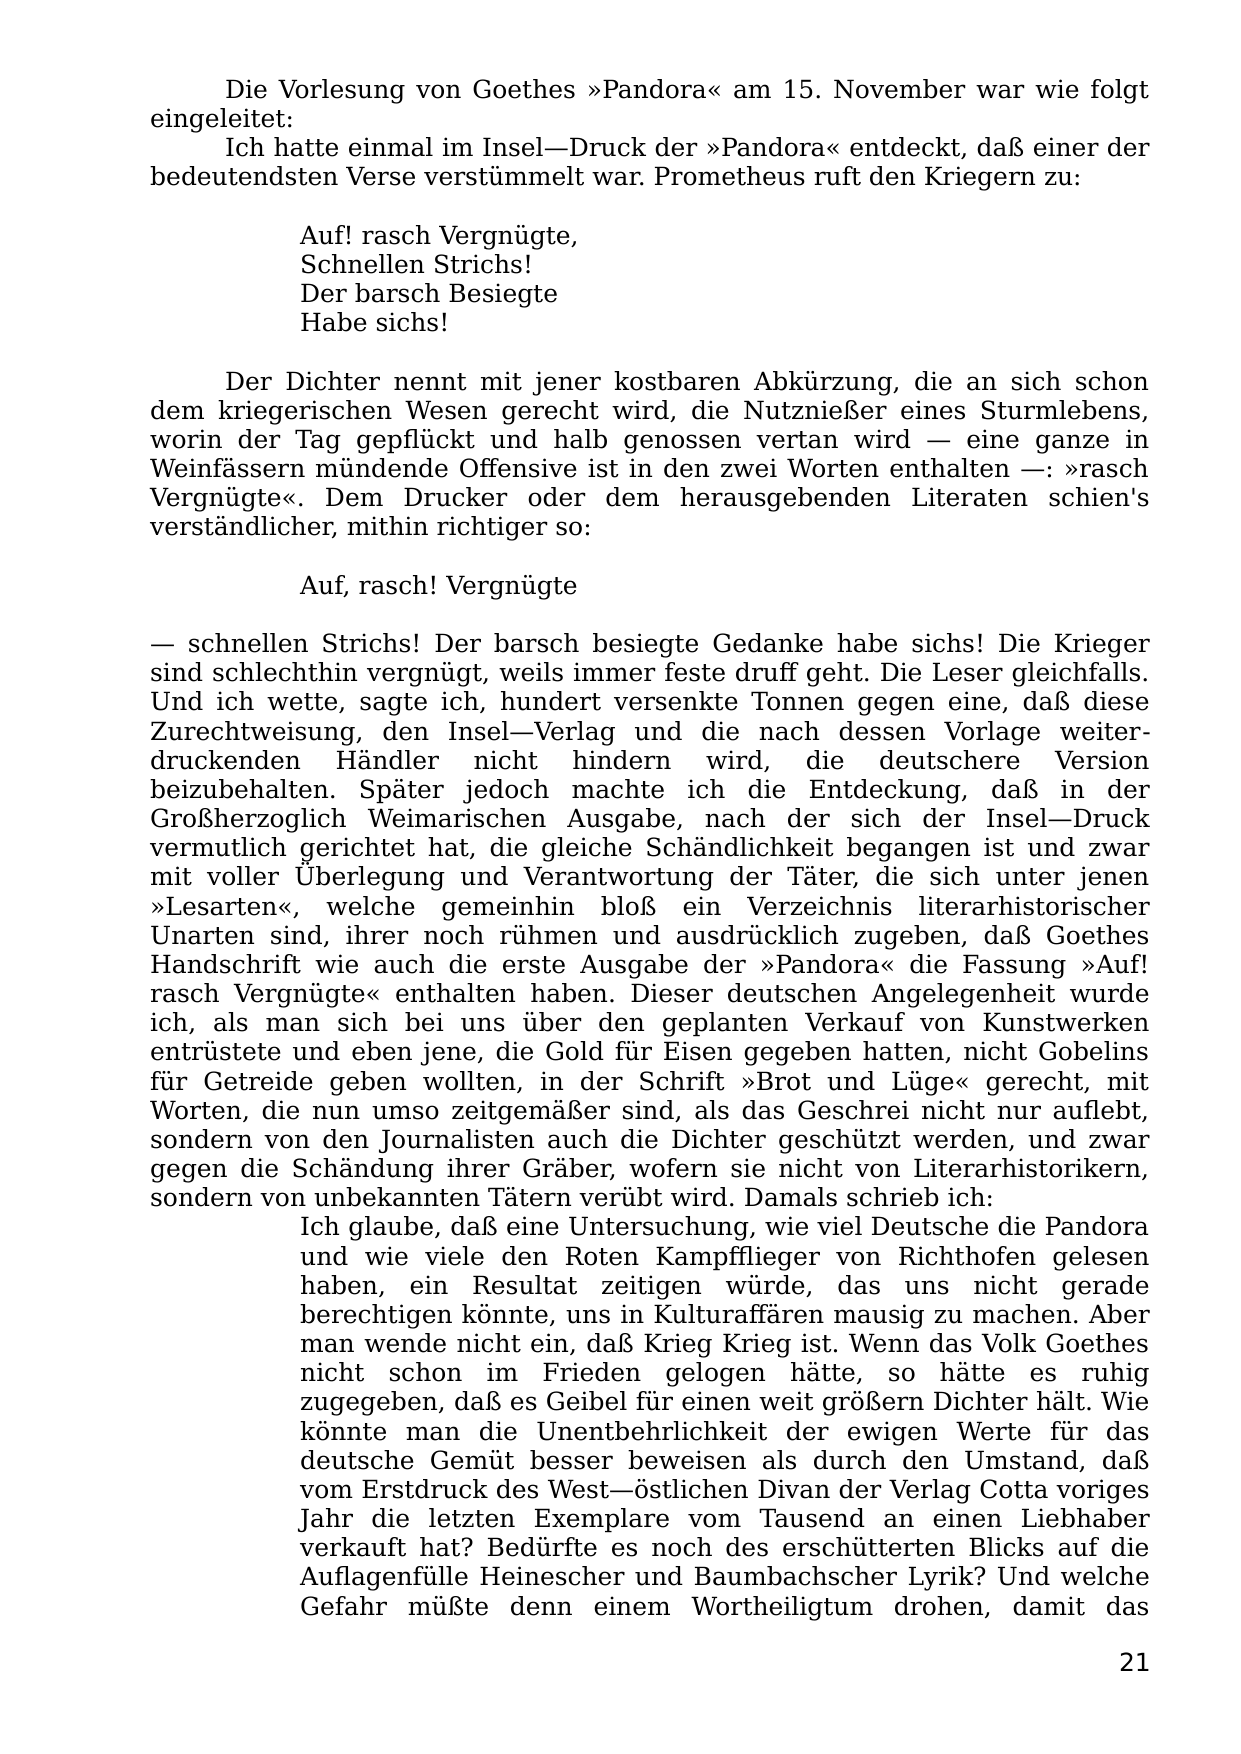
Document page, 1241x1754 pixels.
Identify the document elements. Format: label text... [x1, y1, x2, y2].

text Auf, rasch! Vergnügte [300, 571, 1151, 600]
text Ich glaube, daß eine Untersuchung, wie viel Deutsche die Pandora und wie viele den Roten Kampfflieger von Richthofen gelesen haben, ein Resultat zeitigen würde, das uns nicht gerade berechtigen könnte, uns in Kulturaffären mausig zu machen. Aber man wende nicht ein, daß Krieg Krieg ist. Wenn das Volk Goethes nicht schon im Frieden gelogen hätte, so hätte es ruhig zugegeben, daß es Geibel für einen weit größern Dichter hält. Wie könnte man die Unentbehrlichkeit der ewigen Werte für das deutsche Gemüt besser beweisen als durch den Umstand, daß vom Erstdruck des West—östlichen Divan der Verlag Cotta voriges Jahr die letzten Exemplare vom Tausend an einen Liebhaber verkauft hat? Bedürfte es noch des erschütterten Blicks auf die Auflagenfülle Heinescher und Baumbachscher Lyrik? Und welche Gefahr müßte denn einem Wortheiligtum drohen, damit das [300, 1212, 1151, 1621]
text Der barsch Besiegte [300, 279, 1151, 308]
text Habe sichs! [300, 308, 1151, 337]
text Schnellen Strichs! [300, 250, 1151, 279]
text — schnellen Strichs! Der barsch besiegte Gedanke habe sichs! Die Krieger sind schlechthin vergnügt, weils immer feste druff geht. Die Leser gleichfalls. Und ich wette, sagte ich, hundert versenkte Tonnen gegen eine, daß diese Zurechtweisung, den Insel—Verlag und die nach dessen Vorlage weiter­druckenden Händler nicht hindern wird, die deutschere Version beizubehalten. Später jedoch machte ich die Entdeckung, daß in der Großherzoglich Weimarischen Ausgabe, nach der sich der Insel—Druck vermutlich gerichtet hat, die gleiche Schändlichkeit begangen ist und zwar mit voller Überlegung und Verantwortung der Täter, die sich unter jenen »Lesarten«, welche gemeinhin bloß ein Verzeichnis literarhistorischer Unarten sind, ihrer noch rühmen und ausdrücklich zugeben, daß Goethes Handschrift wie auch die erste Ausgabe der »Pandora« die Fassung »Auf! rasch Vergnügte« enthalten haben. Dieser deutschen Angelegenheit wurde ich, als man sich bei uns über den geplanten Verkauf von Kunstwerken entrüstete und eben jene, die Gold für Eisen gegeben hatten, nicht Gobelins für Getreide geben wollten, in der Schrift »Brot und Lüge« gerecht, mit Worten, die nun umso zeitgemäßer sind, als das Geschrei nicht nur auflebt, sondern von den Journalisten auch die Dichter geschützt werden, und zwar gegen die Schändung ihrer Gräber, wofern sie nicht von Literarhistorikern, sondern von unbekannten Tätern verübt wird. Damals schrieb ich: [150, 629, 1151, 1212]
text Der Dichter nennt mit jener kostbaren Abkürzung, die an sich schon dem kriegerischen Wesen gerecht wird, die Nutznießer eines Sturmlebens, worin der Tag gepflückt und halb genossen vertan wird — eine ganze in Weinfässern mündende Offensive ist in den zwei Worten enthalten —: »rasch Vergnügte«. Dem Drucker oder dem herausgebenden Literaten schien's verständlicher, mithin richtiger so: [150, 367, 1151, 542]
text Ich hatte einmal im Insel—Druck der »Pandora« entdeckt, daß einer der bedeutendsten Verse verstümmelt war. Prometheus ruft den Kriegern zu: [150, 133, 1151, 192]
text Die Vorlesung von Goethes »Pandora« am 15. November war wie folgt eingeleitet: [150, 75, 1151, 133]
text Auf! rasch Vergnügte, [300, 221, 1151, 250]
